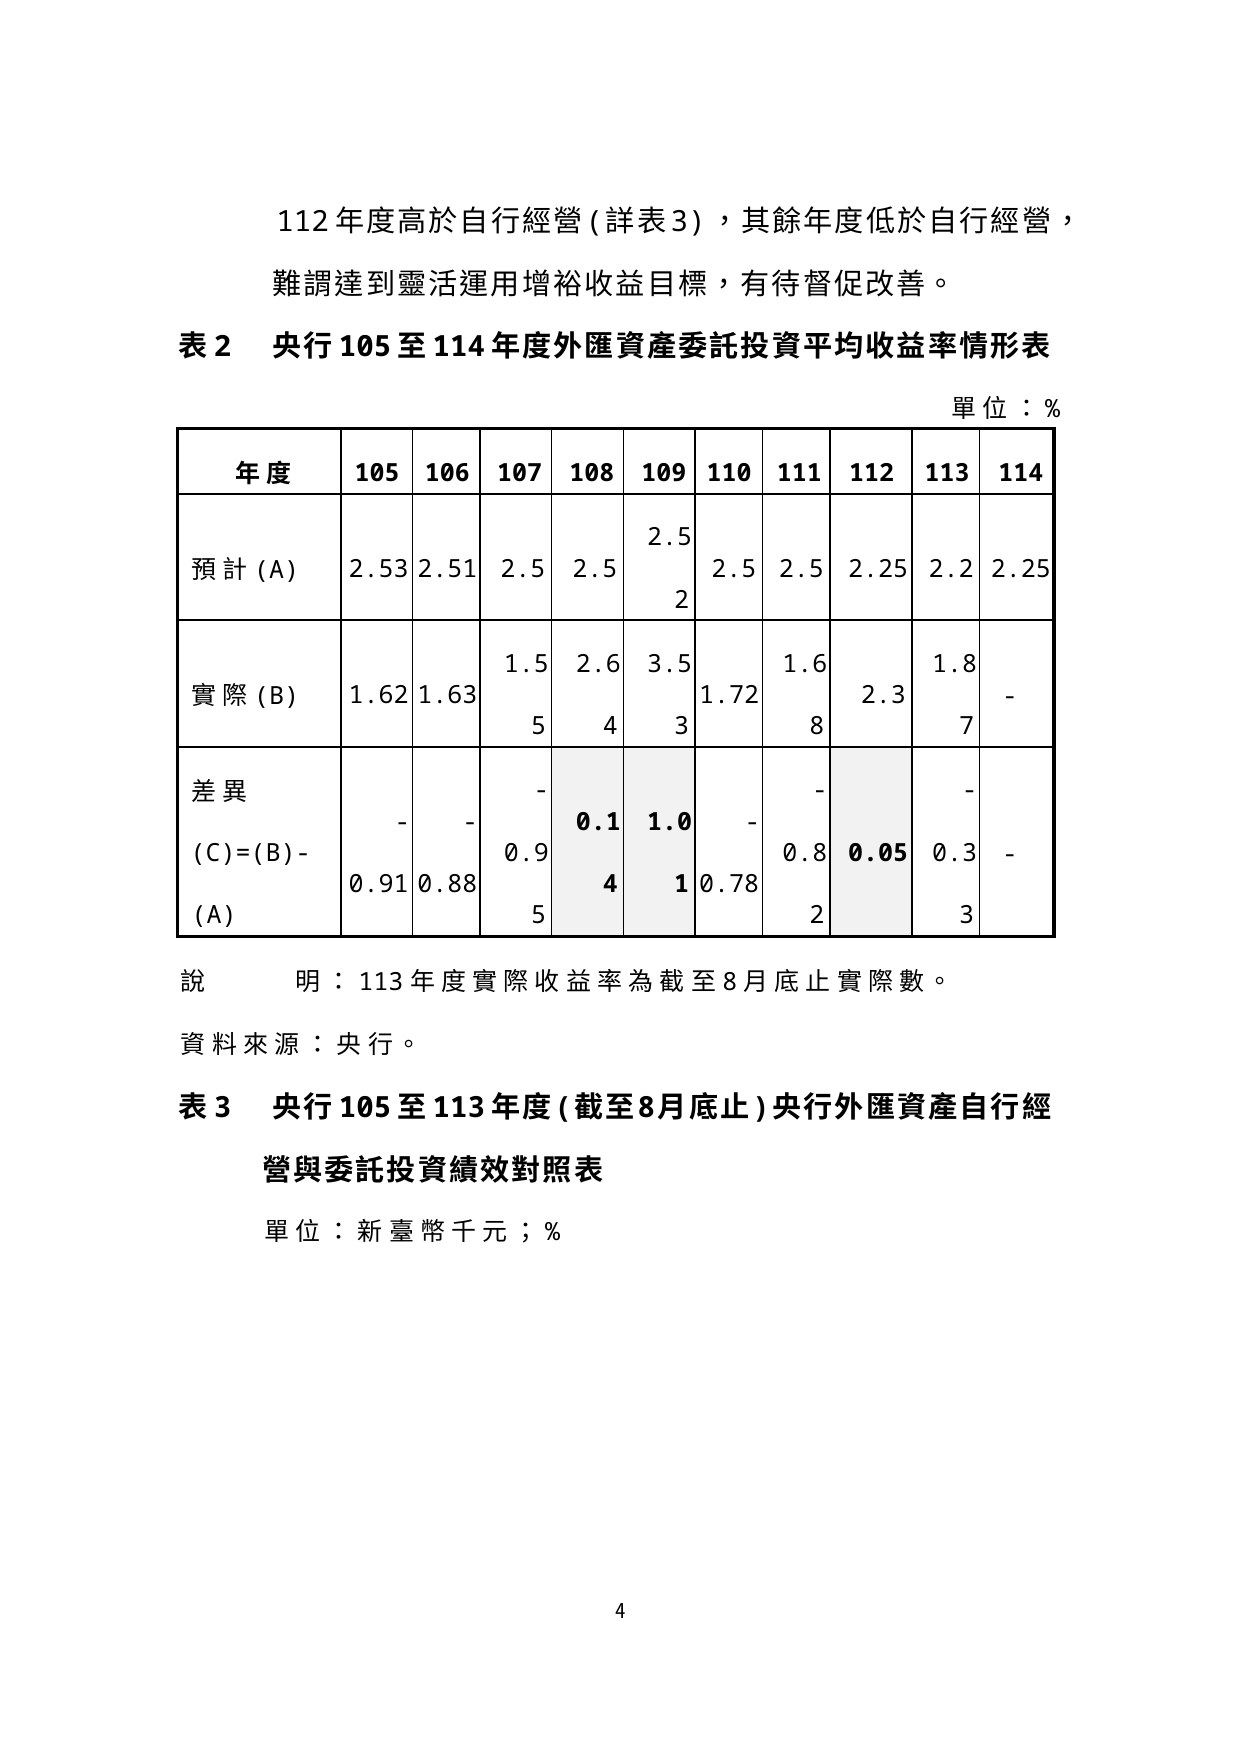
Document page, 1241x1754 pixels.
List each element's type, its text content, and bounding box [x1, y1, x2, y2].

table_header 111 [763, 430, 829, 493]
table_cell 2.3 [831, 621, 911, 746]
table_cell 實際(B) [179, 621, 340, 746]
table_cell 1.87 [913, 621, 979, 746]
table_cell 2.51 [413, 495, 479, 619]
table_cell 1.01 [624, 748, 694, 935]
table_cell -0.82 [763, 748, 829, 935]
table_cell 1.62 [342, 621, 412, 746]
table_header 年度 [179, 430, 340, 493]
table_cell 2.2 [913, 495, 979, 619]
table_cell 2.52 [624, 495, 694, 619]
table_header 110 [696, 430, 762, 493]
table_cell 差異(C)=(B)-(A) [179, 748, 340, 935]
text 表2 央行105至114年度外匯資產委託投資平均收益率情形表 [177, 302, 1063, 365]
table_cell -0.95 [481, 748, 551, 935]
table_header 106 [413, 430, 479, 493]
table_cell -0.91 [342, 748, 412, 935]
table_header 114 [980, 430, 1052, 493]
text 資料來源：央行。 [177, 1001, 1063, 1063]
table_header 105 [342, 430, 412, 493]
table_cell 2.25 [980, 495, 1052, 619]
table_cell 2.64 [552, 621, 623, 746]
table_cell 2.5 [481, 495, 551, 619]
text 表3 央行105至113年度(截至8月底止)央行外匯資產自行經營與委託投資績效對照表 單位：新臺幣千元；% [177, 1063, 1063, 1251]
table_header 107 [481, 430, 551, 493]
table_cell 1.63 [413, 621, 479, 746]
text 單位：% [177, 365, 1063, 427]
table_cell 1.72 [696, 621, 762, 746]
text 說 明：113年度實際收益率為截至8月底止實際數。 [177, 938, 1063, 1001]
table_cell 2.53 [342, 495, 412, 619]
table_cell 2.25 [831, 495, 911, 619]
table_cell 0.14 [552, 748, 623, 935]
table_cell 預計(A) [179, 495, 340, 619]
table_cell 3.53 [624, 621, 694, 746]
table_cell 2.5 [696, 495, 762, 619]
table_cell - [980, 748, 1052, 935]
table_header 108 [552, 430, 623, 493]
table_cell 0.05 [831, 748, 911, 935]
table_header 109 [624, 430, 694, 493]
table_cell 1.55 [481, 621, 551, 746]
table_header 113 [913, 430, 979, 493]
table_header 112 [831, 430, 911, 493]
table_cell -0.88 [413, 748, 479, 935]
table_cell - [980, 621, 1052, 746]
table_cell -0.78 [696, 748, 762, 935]
table_cell -0.33 [913, 748, 979, 935]
text 觀諸委外投資經營績效，以平均收益率而言，105至113年度(截至8月底止)僅108、109及112年度達成既定目標，難謂良好，112年度央行外匯資產委外投資收益率亦僅略較前一年度1.68%上升至2.3%並超逾年度目標2.25%，113年度(截至8月底止)復再下降至1.87%，低於年度目標2.2%(詳表2），穩定度尚須加強；復與自行經營比較，同期間委外投資平均收益率亦僅108、109及112年度高於自行經營(詳表3)，其餘年度低於自行經營，難謂達到靈活運用增裕收益目標，有待督促改善。 [266, 177, 1063, 302]
table_cell 2.5 [763, 495, 829, 619]
table_cell 1.68 [763, 621, 829, 746]
table_cell 2.5 [552, 495, 623, 619]
